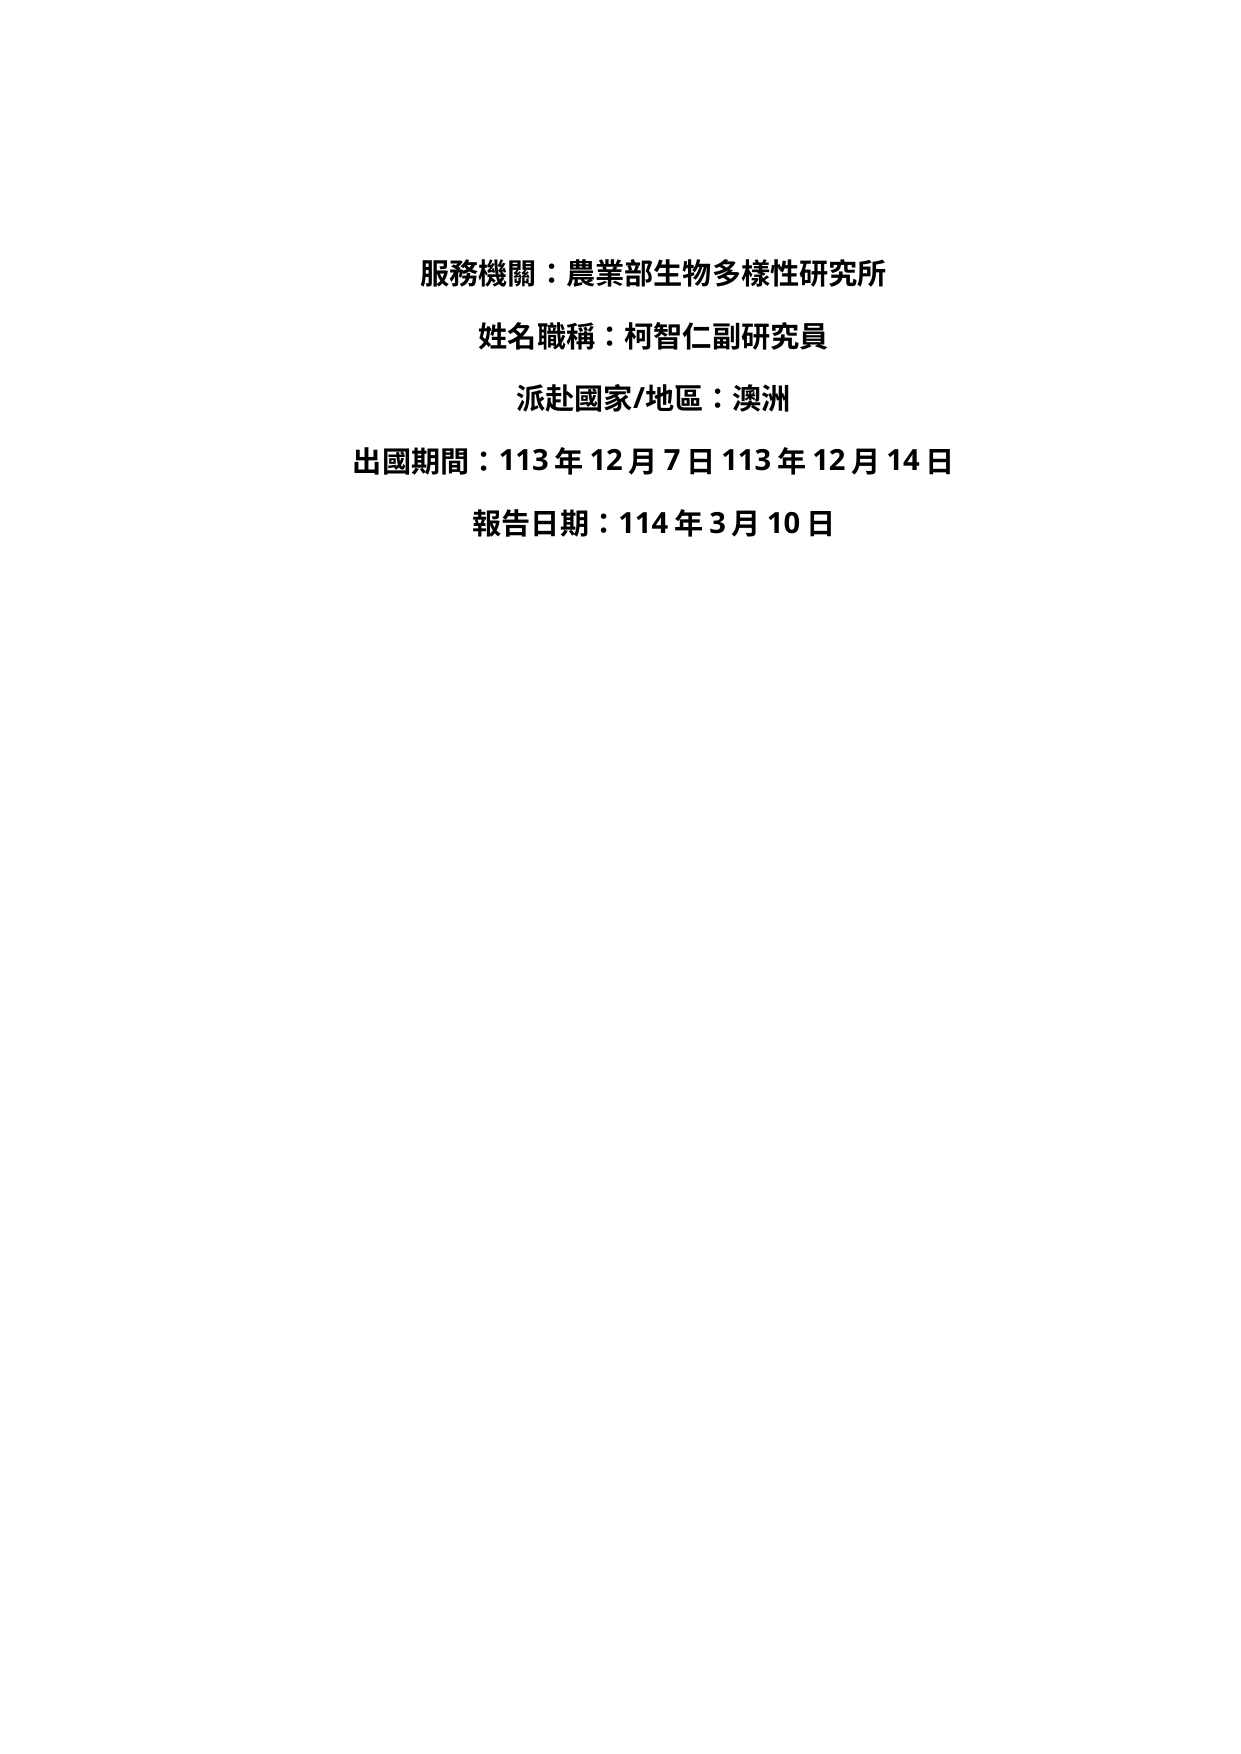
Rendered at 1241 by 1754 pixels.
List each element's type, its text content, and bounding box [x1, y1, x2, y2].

text 出國期間：113年12月7日113年12月14日 [187, 418, 1120, 480]
text 姓名職稱：柯智仁副研究員 [187, 293, 1120, 355]
text 報告日期：114年3月10日 [187, 480, 1120, 543]
text 服務機關：農業部生物多樣性研究所 [187, 230, 1120, 293]
text 派赴國家/地區：澳洲 [187, 355, 1120, 418]
